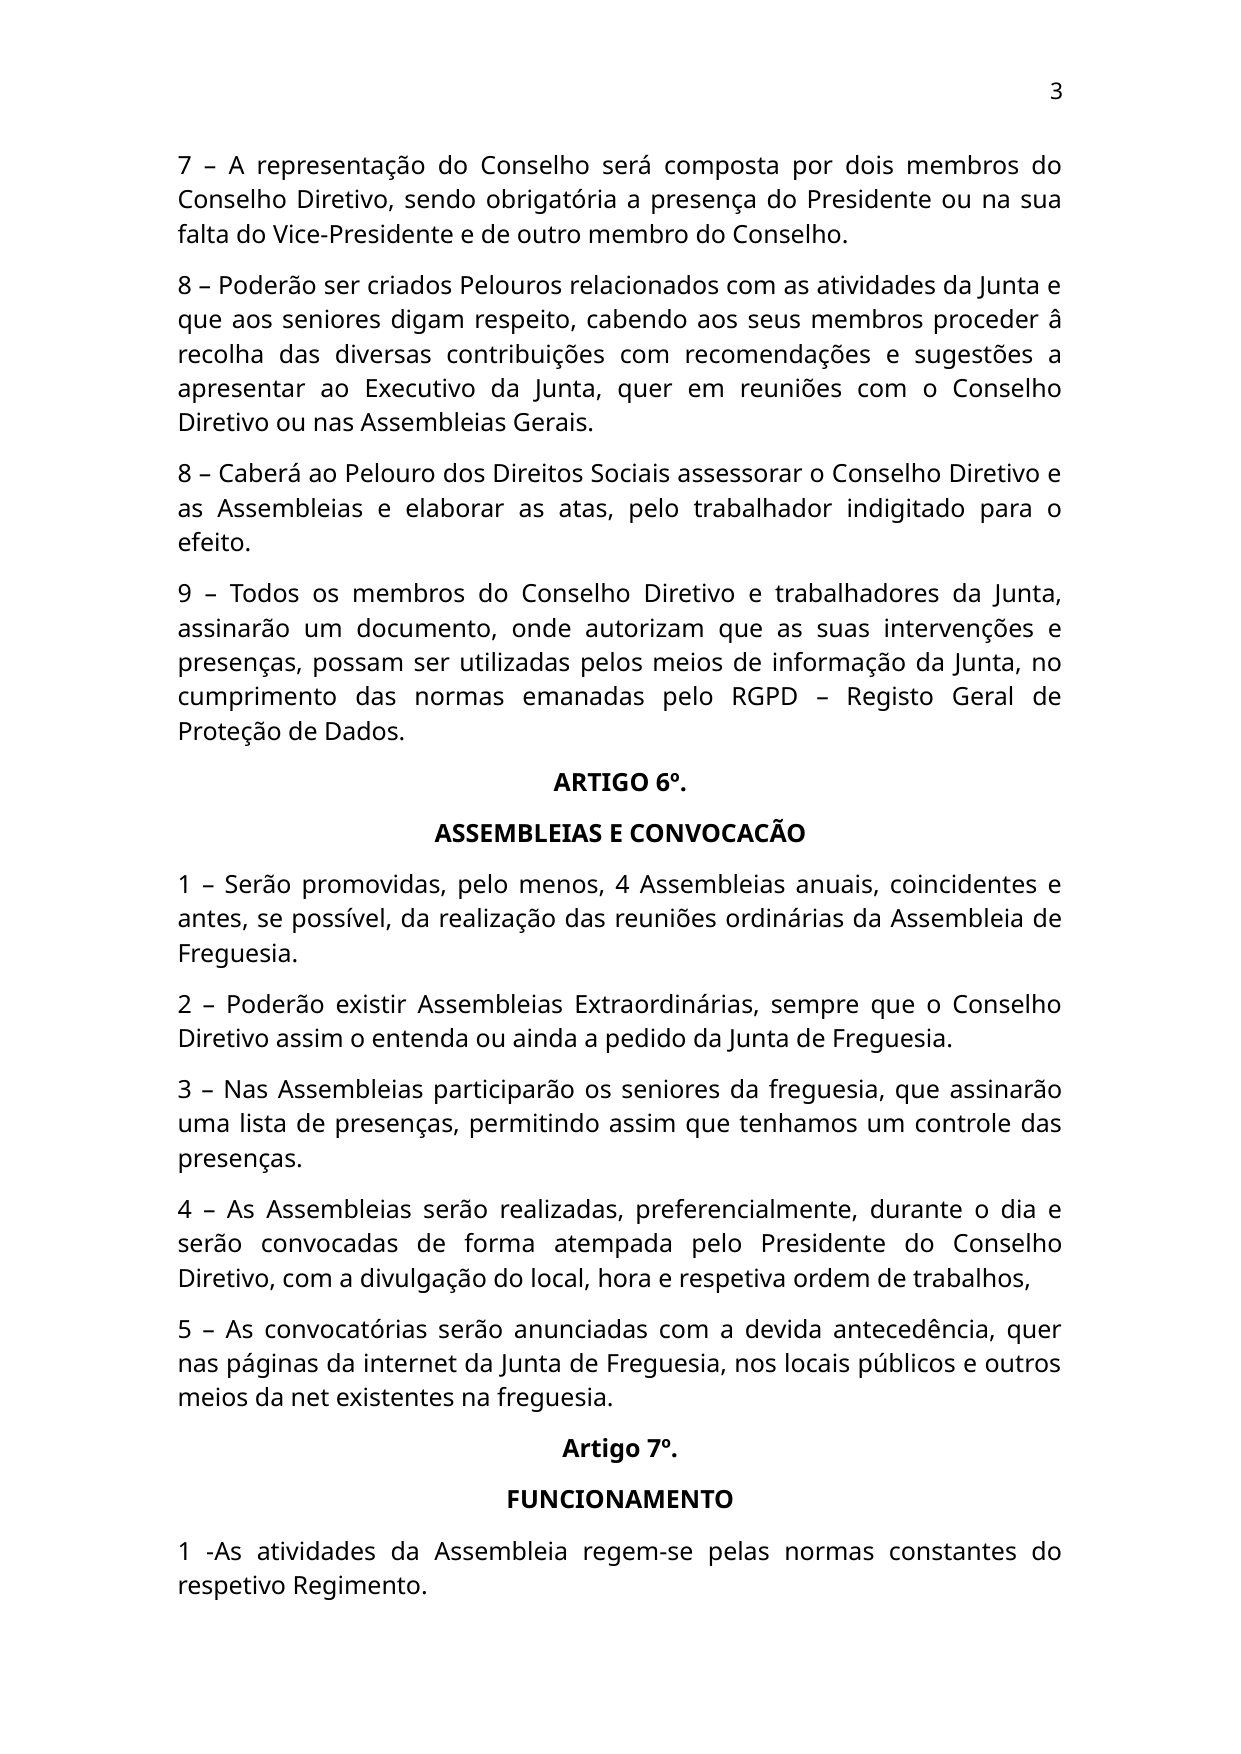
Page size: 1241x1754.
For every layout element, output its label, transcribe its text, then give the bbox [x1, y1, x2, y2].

text 8 – Caberá ao Pelouro dos Direitos Sociais assessorar o Conselho Diretivo e as Assembleias e elaborar as atas, pelo trabalhador indigitado para o efeito. [177, 456, 1063, 559]
text 1 – Serão promovidas, pelo menos, 4 Assembleias anuais, coincidentes e antes, se possível, da realização das reuniões ordinárias da Assembleia de Freguesia. [177, 866, 1063, 969]
text 8 – Poderão ser criados Pelouros relacionados com as atividades da Junta e que aos seniores digam respeito, cabendo aos seus membros proceder â recolha das diversas contribuições com recomendações e sugestões a apresentar ao Executivo da Junta, quer em reuniões com o Conselho Diretivo ou nas Assembleias Gerais. [177, 267, 1063, 439]
text 5 – As convocatórias serão anunciadas com a devida antecedência, quer nas páginas da internet da Junta de Freguesia, nos locais públicos e outros meios da net existentes na freguesia. [177, 1311, 1063, 1414]
text Artigo 7º. [177, 1431, 1063, 1465]
text ARTIGO 6º. [177, 764, 1063, 798]
text ASSEMBLEIAS E CONVOCACÃO [177, 815, 1063, 849]
text 3 – Nas Assembleias participarão os seniores da freguesia, que assinarão uma lista de presenças, permitindo assim que tenhamos um controle das presenças. [177, 1072, 1063, 1174]
text FUNCIONAMENTO [177, 1482, 1063, 1516]
text 7 – A representação do Conselho será composta por dois membros do Conselho Diretivo, sendo obrigatória a presença do Presidente ou na sua falta do Vice-Presidente e de outro membro do Conselho. [177, 148, 1063, 251]
text 9 – Todos os membros do Conselho Diretivo e trabalhadores da Junta, assinarão um documento, onde autorizam que as suas intervenções e presenças, possam ser utilizadas pelos meios de informação da Junta, no cumprimento das normas emanadas pelo RGPD – Registo Geral de Proteção de Dados. [177, 576, 1063, 747]
text 1 -As atividades da Assembleia regem-se pelas normas constantes do respetivo Regimento. [177, 1533, 1063, 1602]
text 4 – As Assembleias serão realizadas, preferencialmente, durante o dia e serão convocadas de forma atempada pelo Presidente do Conselho Diretivo, com a divulgação do local, hora e respetiva ordem de trabalhos, [177, 1191, 1063, 1294]
text 2 – Poderão existir Assembleias Extraordinárias, sempre que o Conselho Diretivo assim o entenda ou ainda a pedido da Junta de Freguesia. [177, 986, 1063, 1055]
